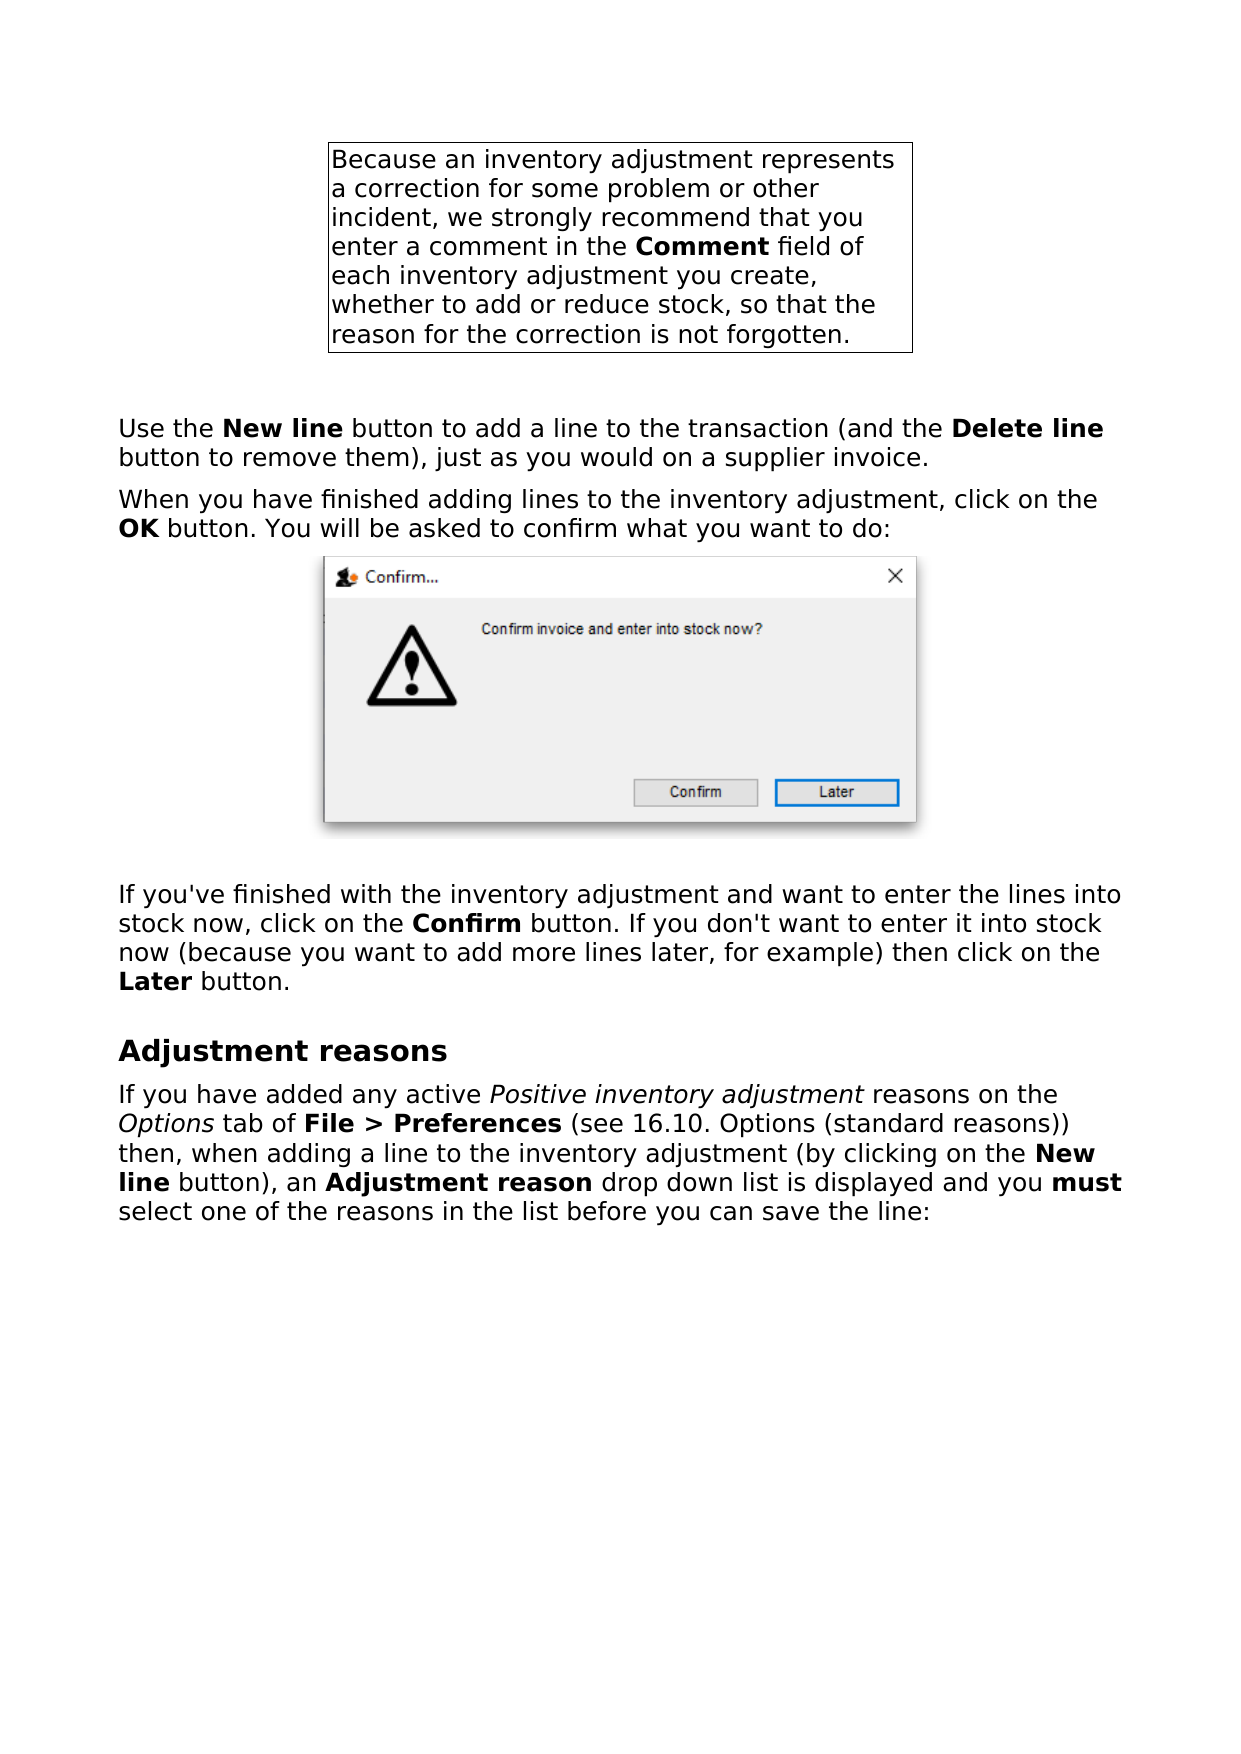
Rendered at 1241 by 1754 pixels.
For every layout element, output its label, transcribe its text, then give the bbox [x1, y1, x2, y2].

text If you have added any active Positive inventory adjustment reasons on the Options tab of File > Preferences (see 16.10. Options (standard reasons)) then, when adding a line to the inventory adjustment (by clicking on the New line button), an Adjustment reason drop down list is displayed and you must select one of the reasons in the list before you can save the line: [118, 1080, 1122, 1226]
text When you have finished adding lines to the inventory adjustment, click on the OK button. You will be asked to confirm what you want to do: [118, 485, 1122, 543]
table_header Because an inventory adjustment represents a correction for some problem or other incident, we strongly recommend that you enter a comment in the Comment field of each inventory adjustment you create, whether to add or reduce stock, so that the reason for the correction is not forgotten. [329, 143, 912, 352]
text Use the New line button to add a line to the transaction (and the Delete line button to remove them), just as you would on a supplier invoice. [118, 414, 1122, 473]
picture [307, 556, 933, 839]
text If you've finished with the inventory adjustment and want to enter the lines into stock now, click on the Confirm button. If you don't want to enter it into stock now (because you want to add more lines later, for example) then click on the Later button. [118, 880, 1122, 996]
subtitle Adjustment reasons [118, 1034, 1122, 1068]
